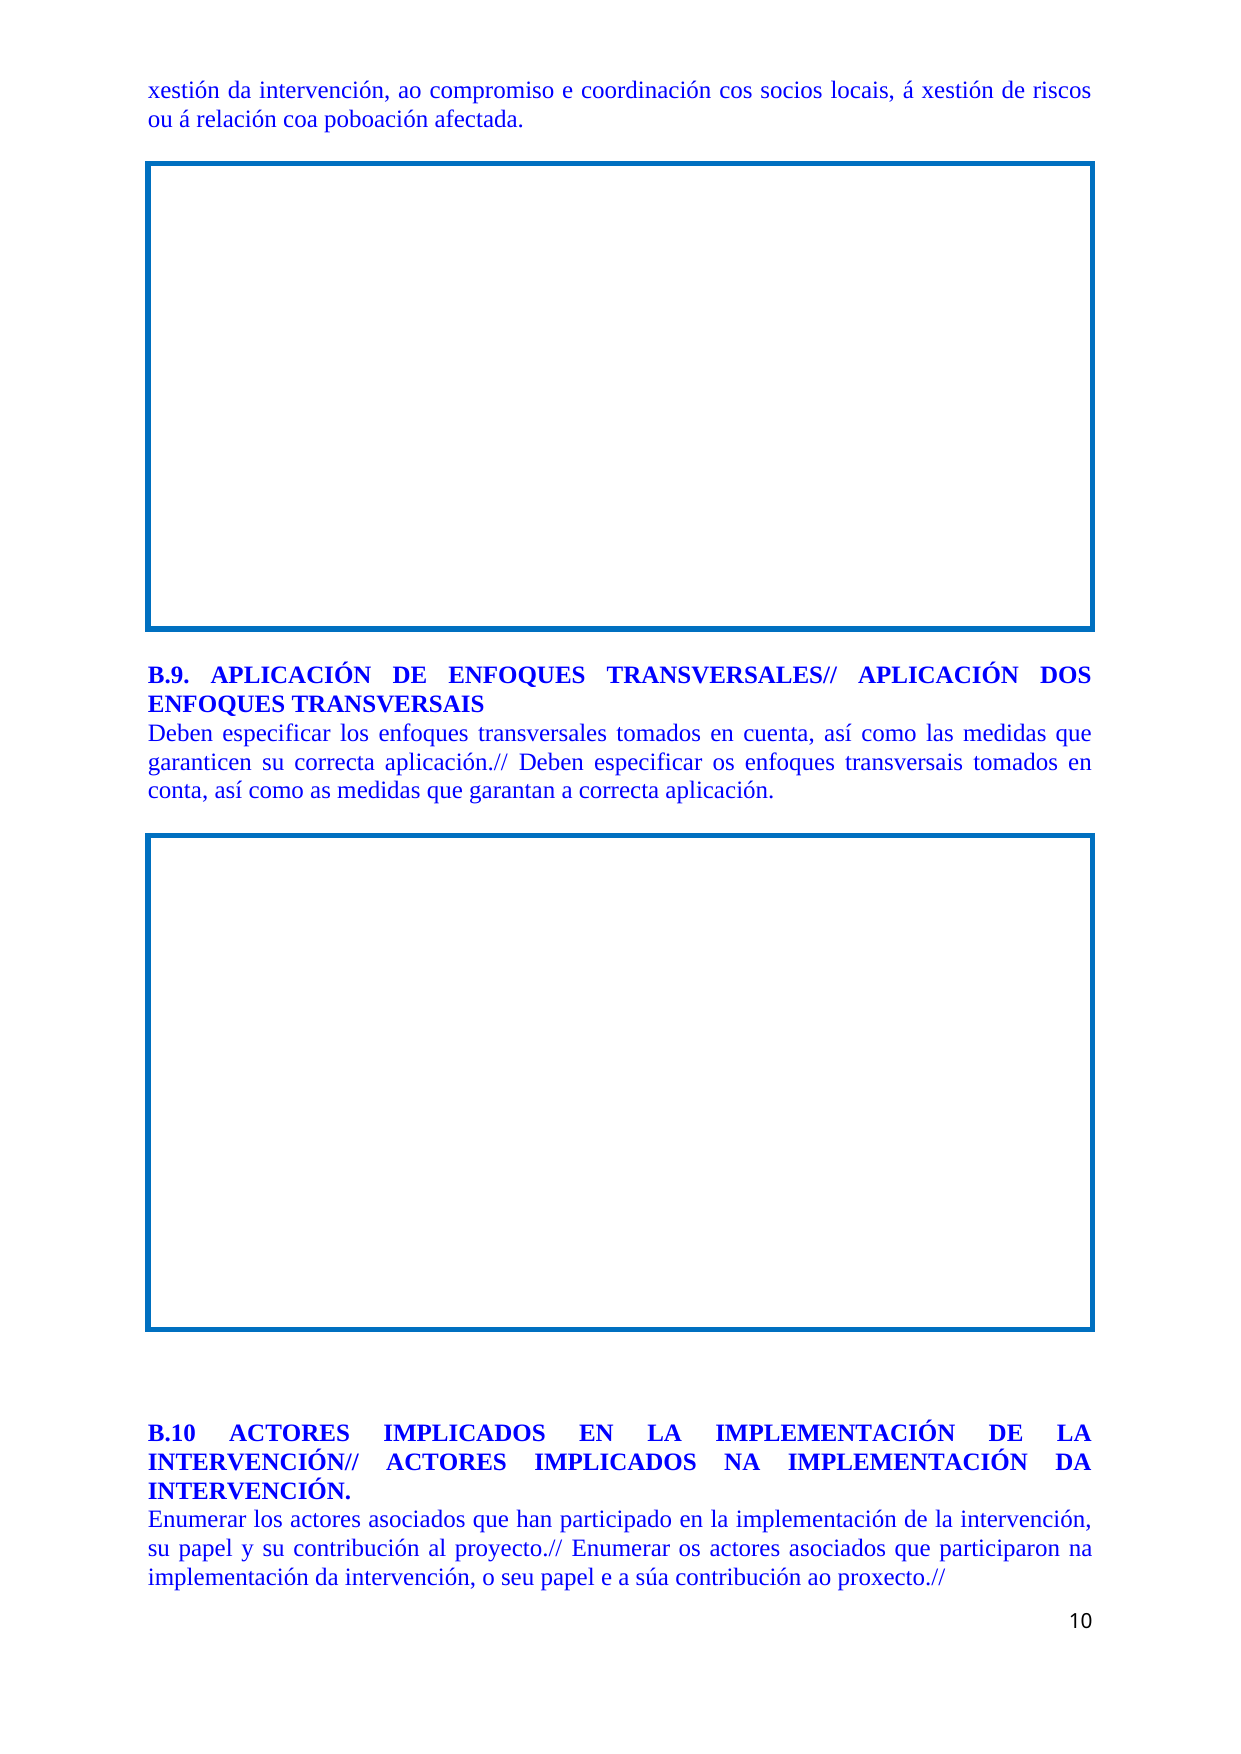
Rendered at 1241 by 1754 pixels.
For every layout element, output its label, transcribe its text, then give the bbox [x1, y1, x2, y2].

text Enumerar los actores asociados que han participado en la implementación de la intervención, su papel y su contribución al proyecto.// Enumerar os actores asociados que participaron na implementación da intervención, o seu papel e a súa contribución ao proxecto.// [148, 1504, 1092, 1591]
text xestión da intervención, ao compromiso e coordinación cos socios locais, á xestión de riscos ou á relación coa poboación afectada. [148, 75, 1092, 132]
text B.10 ACTORES IMPLICADOS EN LA IMPLEMENTACIÓN DE LA INTERVENCIÓN// ACTORES IMPLICADOS NA IMPLEMENTACIÓN DA INTERVENCIÓN. [148, 1418, 1092, 1504]
text B.9. APLICACIÓN DE ENFOQUES TRANSVERSALES// APLICACIÓN DOS ENFOQUES TRANSVERSAIS [148, 660, 1092, 718]
table_header [151, 166, 1090, 626]
text Deben especificar los enfoques transversales tomados en cuenta, así como las medidas que garanticen su correcta aplicación.// Deben especificar os enfoques transversais tomados en conta, así como as medidas que garantan a correcta aplicación. [148, 718, 1092, 804]
table_header [151, 838, 1090, 1327]
